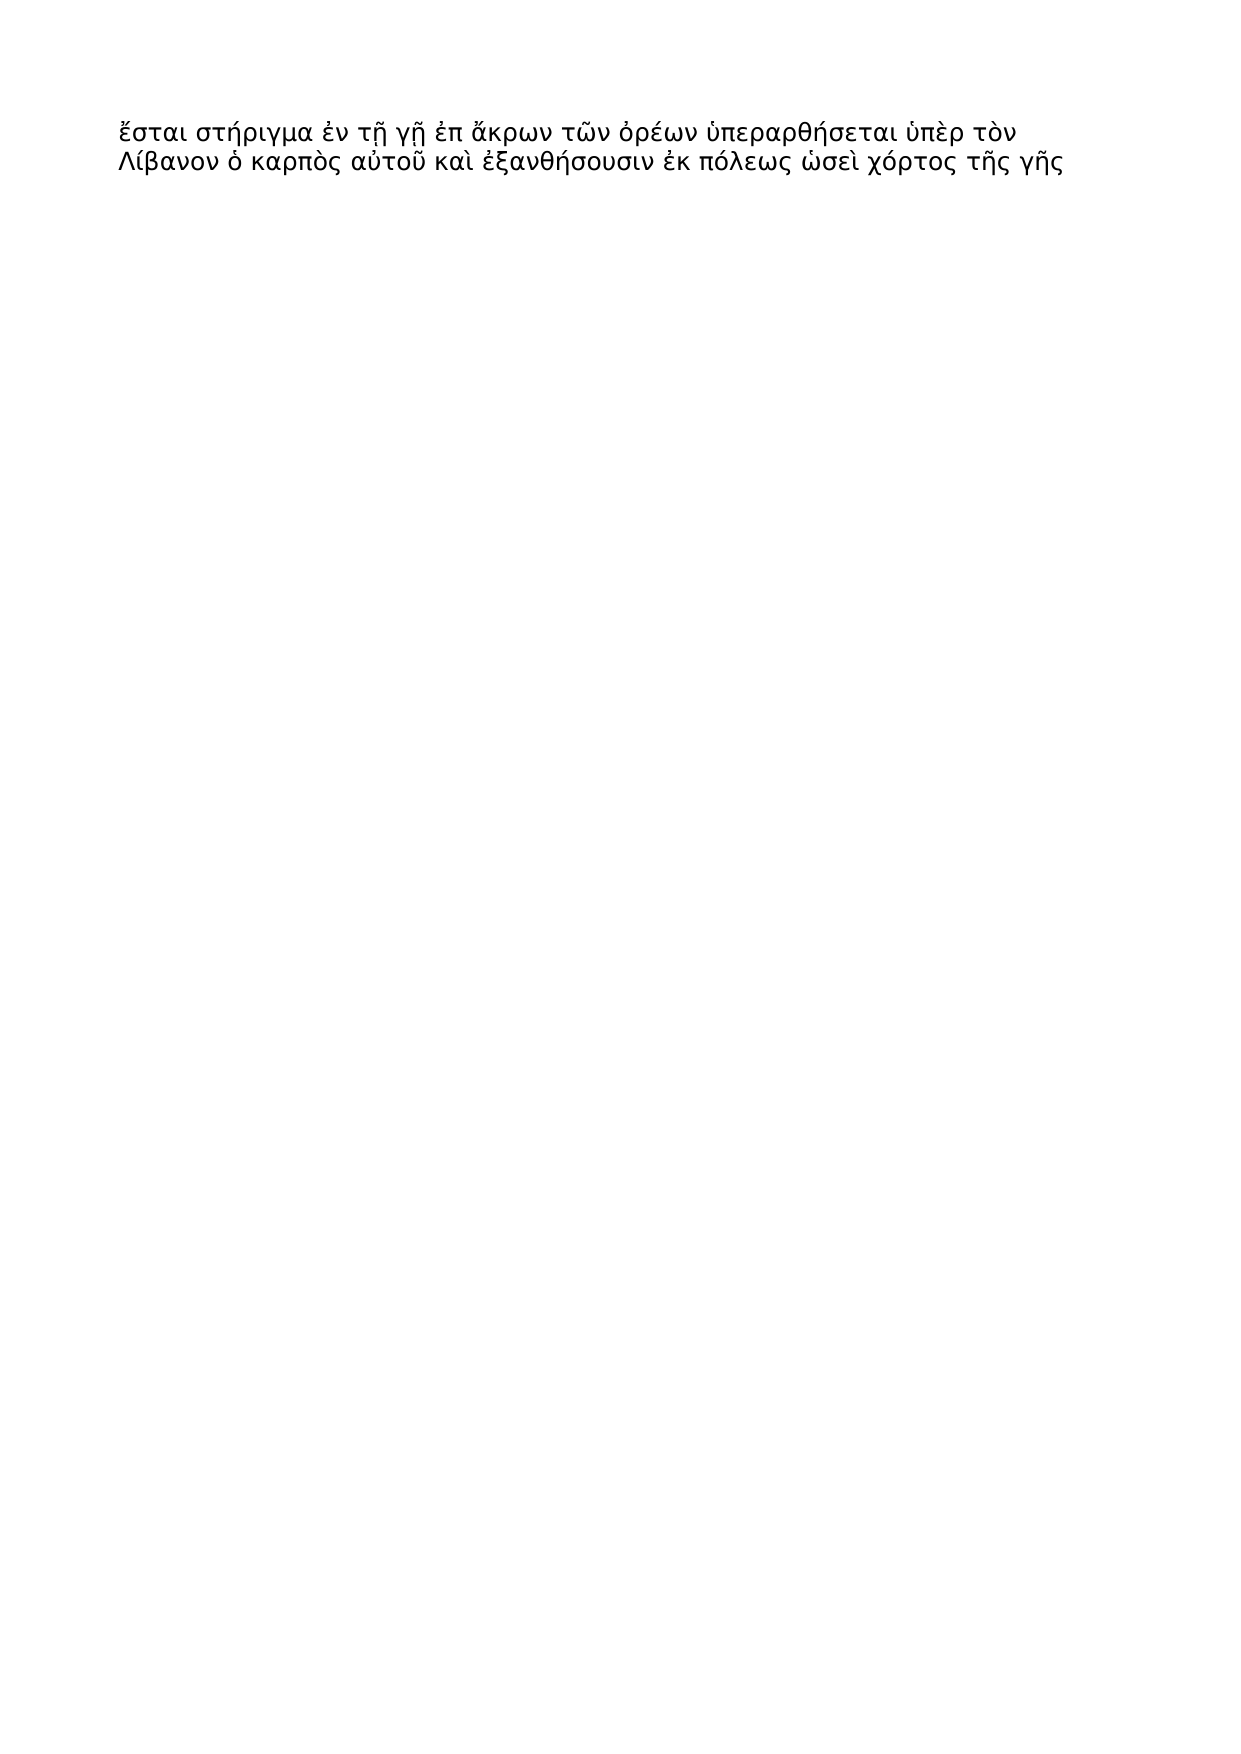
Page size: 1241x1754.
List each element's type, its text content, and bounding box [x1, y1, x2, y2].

text ἔσται στήριγμα ἐν τῇ γῇ ἐπ ἄκρων τῶν ὀρέων ὑπεραρθήσεται ὑπὲρ τὸν Λίβανον ὁ καρπὸς αὐτοῦ καὶ ἐξανθήσουσιν ἐκ πόλεως ὡσεὶ χόρτος τῆς γῆς [118, 118, 1122, 176]
